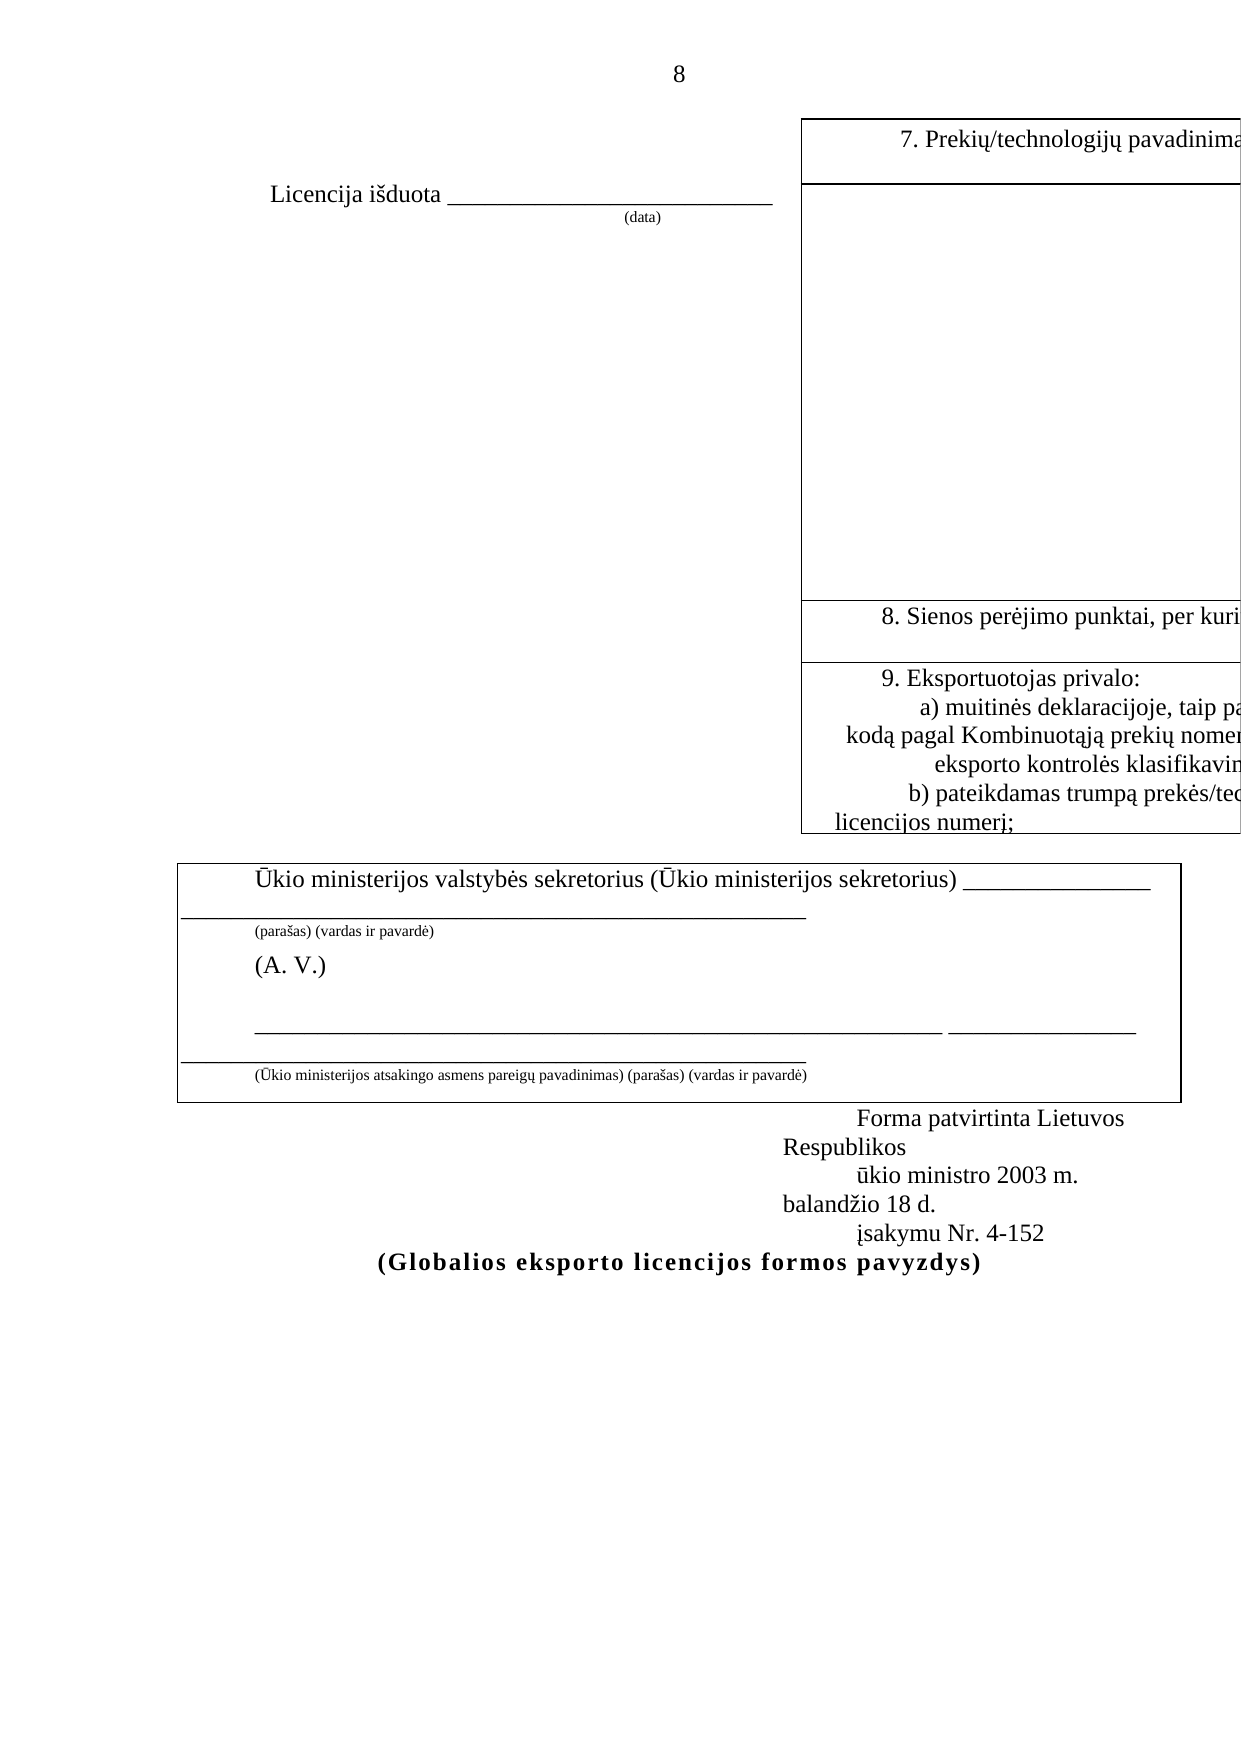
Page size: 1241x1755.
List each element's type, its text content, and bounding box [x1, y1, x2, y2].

table_cell [791, 183, 801, 599]
table_header Ūkio ministerijos valstybės sekretorius (Ūkio ministerijos sekretorius) _______________ __________________________________________________ (parašas) (vardas ir pavardė) (A. V.) _______________________________________________________ _______________ __________________________________________________ (Ūkio ministerijos atsakingo asmens pareigų pavadinimas) (parašas) (vardas ir pavardė) [196, 151, 773, 266]
text (Globalios eksporto licencijos formos pavyzdys) [177, 1247, 1181, 1275]
table_cell [791, 662, 801, 833]
table_cell 9. Eksportuotojas privalo: a) muitinės deklaracijoje, taip pat kiekviename dokumente įrašyti prekės/technologijos kodą pagal Kombinuotąją prekių nomenklatūrą (KPN) ir eksporto kontrolės klasifikavimo numerį (ECCN kodą); b) pateikdamas trumpą prekės/technologijos aprašymą, kiekviename dokumente įrašyti licencijos numerį; c) nebeeksportuoti prekių/technologijų pagal šią licenciją ir nedelsdamas informuoti Ūkio ministeriją, jeigu yra gavęs informacijos, kad licencijoje nurodytos prekės bus panaudotos masinio naikinimo ginklų gamyboje. Ši licencija leidžia eksportuoti nurodytas prekes/technologijas. Licencija neperduodama kitiems asmenims. Licencija išduota pagal prašymą, kurį pateikė įgaliotas asmuo. [802, 663, 1240, 833]
table_header Ūkio ministerijos valstybės sekretorius (Ūkio ministerijos sekretorius) _______________ __________________________________________________ (parašas) (vardas ir pavardė) (A. V.) _______________________________________________________ _______________ __________________________________________________ (Ūkio ministerijos atsakingo asmens pareigų pavadinimas) (parašas) (vardas ir pavardė) [178, 864, 1180, 1102]
table_cell [791, 153, 801, 183]
text Forma patvirtinta Lietuvos Respublikos [783, 1103, 1181, 1160]
table_cell 8. Sienos perėjimo punktai, per kuriuos bus eksportuojamos prekės/technologijos [802, 601, 1240, 662]
table_cell [802, 153, 1240, 183]
table_cell [791, 118, 801, 153]
text ūkio ministro 2003 m. balandžio 18 d. [783, 1160, 1181, 1218]
table_cell 7. Prekių/technologijų pavadinimas ir trumpas aprašymas [802, 120, 1240, 153]
table_cell [791, 600, 801, 662]
table_cell [802, 185, 1240, 599]
text įsakymu Nr. 4-152 [783, 1218, 1181, 1247]
